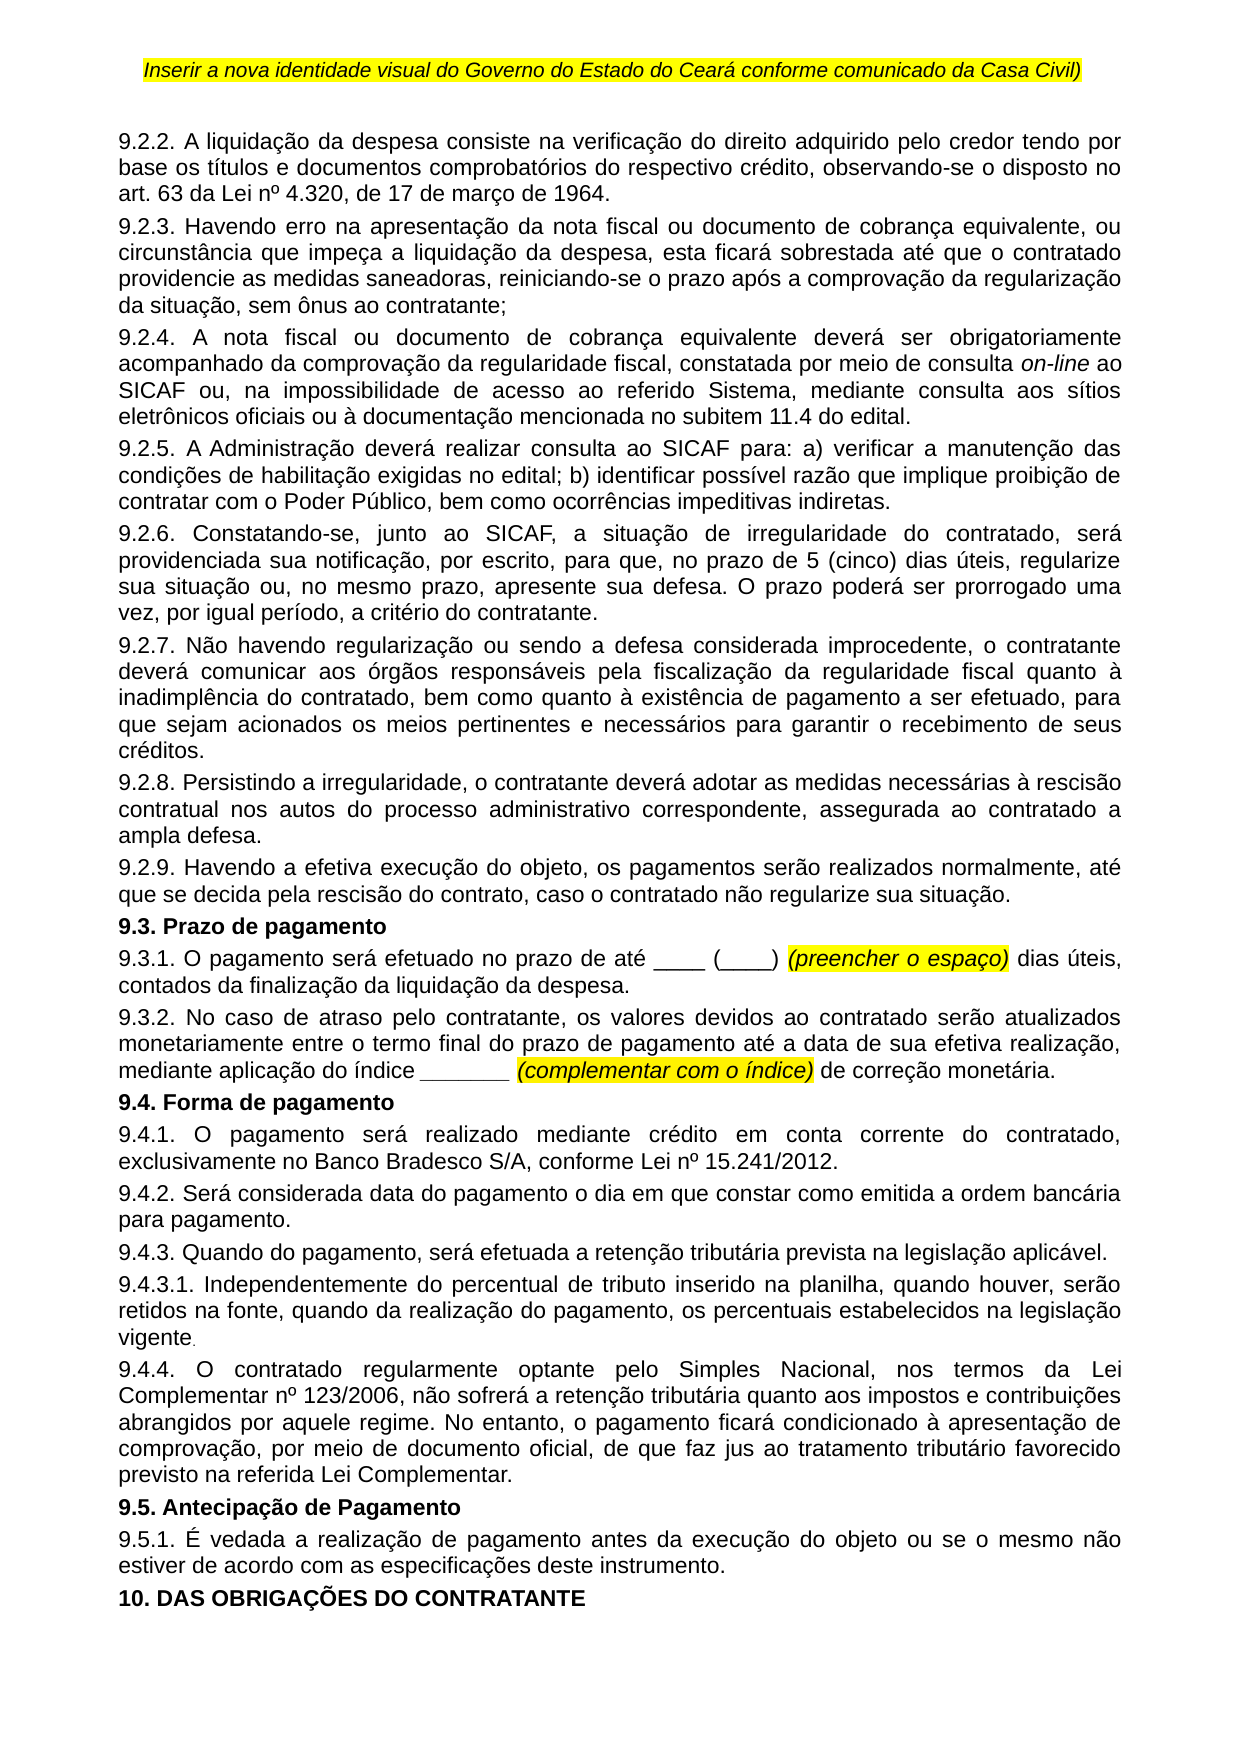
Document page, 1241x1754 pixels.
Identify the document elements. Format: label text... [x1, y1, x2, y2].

text 10. DAS OBRIGAÇÕES DO CONTRATANTE [118, 1584, 1122, 1611]
text 9.2.9. Havendo a efetiva execução do objeto, os pagamentos serão realizados normalmente, até que se decida pela rescisão do contrato, caso o contratado não regularize sua situação. [118, 854, 1122, 907]
text 9.4. Forma de pagamento [118, 1089, 1122, 1115]
text 9.2.6. Constatando-se, junto ao SICAF, a situação de irregularidade do contratado, será providenciada sua notificação, por escrito, para que, no prazo de 5 (cinco) dias úteis, regularize sua situação ou, no mesmo prazo, apresente sua defesa. O prazo poderá ser prorrogado uma vez, por igual período, a critério do contratante. [118, 520, 1122, 626]
text 9.2.3. Havendo erro na apresentação da nota fiscal ou documento de cobrança equivalente, ou circunstância que impeça a liquidação da despesa, esta ficará sobrestada até que o contratado providencie as medidas saneadoras, reiniciando-se o prazo após a comprovação da regularização da situação, sem ônus ao contratante; [118, 213, 1122, 318]
text 9.2.5. A Administração deverá realizar consulta ao SICAF para: a) verificar a manutenção das condições de habilitação exigidas no edital; b) identificar possível razão que implique proibição de contratar com o Poder Público, bem como ocorrências impeditivas indiretas. [118, 435, 1122, 514]
text 9.4.3. Quando do pagamento, será efetuada a retenção tributária prevista na legislação aplicável. [118, 1238, 1122, 1265]
text 9.2.8. Persistindo a irregularidade, o contratante deverá adotar as medidas necessárias à rescisão contratual nos autos do processo administrativo correspondente, assegurada ao contratado a ampla defesa. [118, 769, 1122, 848]
text 9.2.4. A nota fiscal ou documento de cobrança equivalente deverá ser obrigatoriamente acompanhado da comprovação da regularidade fiscal, constatada por meio de consulta on-line ao SICAF ou, na impossibilidade de acesso ao referido Sistema, mediante consulta aos sítios eletrônicos oficiais ou à documentação mencionada no subitem 11.4 do edital. [118, 324, 1122, 429]
text 9.4.1. O pagamento será realizado mediante crédito em conta corrente do contratado, exclusivamente no Banco Bradesco S/A, conforme Lei nº 15.241/2012. [118, 1121, 1122, 1174]
text 9.4.3.1. Independentemente do percentual de tributo inserido na planilha, quando houver, serão retidos na fonte, quando da realização do pagamento, os percentuais estabelecidos na legislação vigente. [118, 1271, 1122, 1350]
text 9.3. Prazo de pagamento [118, 913, 1122, 939]
text 9.5. Antecipação de Pagamento [118, 1493, 1122, 1520]
text 9.3.1. O pagamento será efetuado no prazo de até ____ (____) (preencher o espaço) dias úteis, contados da finalização da liquidação da despesa. [118, 945, 1122, 998]
text 9.2.7. Não havendo regularização ou sendo a defesa considerada improcedente, o contratante deverá comunicar aos órgãos responsáveis pela fiscalização da regularidade fiscal quanto à inadimplência do contratado, bem como quanto à existência de pagamento a ser efetuado, para que sejam acionados os meios pertinentes e necessários para garantir o recebimento de seus créditos. [118, 632, 1122, 763]
text 9.4.4. O contratado regularmente optante pelo Simples Nacional, nos termos da Lei Complementar nº 123/2006, não sofrerá a retenção tributária quanto aos impostos e contribuições abrangidos por aquele regime. No entanto, o pagamento ficará condicionado à apresentação de comprovação, por meio de documento oficial, de que faz jus ao tratamento tributário favorecido previsto na referida Lei Complementar. [118, 1356, 1122, 1488]
text 9.2.2. A liquidação da despesa consiste na verificação do direito adquirido pelo credor tendo por base os títulos e documentos comprobatórios do respectivo crédito, observando-se o disposto no art. 63 da Lei nº 4.320, de 17 de março de 1964. [118, 128, 1122, 207]
text 9.5.1. É vedada a realização de pagamento antes da execução do objeto ou se o mesmo não estiver de acordo com as especificações deste instrumento. [118, 1526, 1122, 1578]
text 9.4.2. Será considerada data do pagamento o dia em que constar como emitida a ordem bancária para pagamento. [118, 1180, 1122, 1233]
text 9.3.2. No caso de atraso pelo contratante, os valores devidos ao contratado serão atualizados monetariamente entre o termo final do prazo de pagamento até a data de sua efetiva realização, mediante aplicação do índice _______ (complementar com o índice) de correção monetária. [118, 1004, 1122, 1083]
